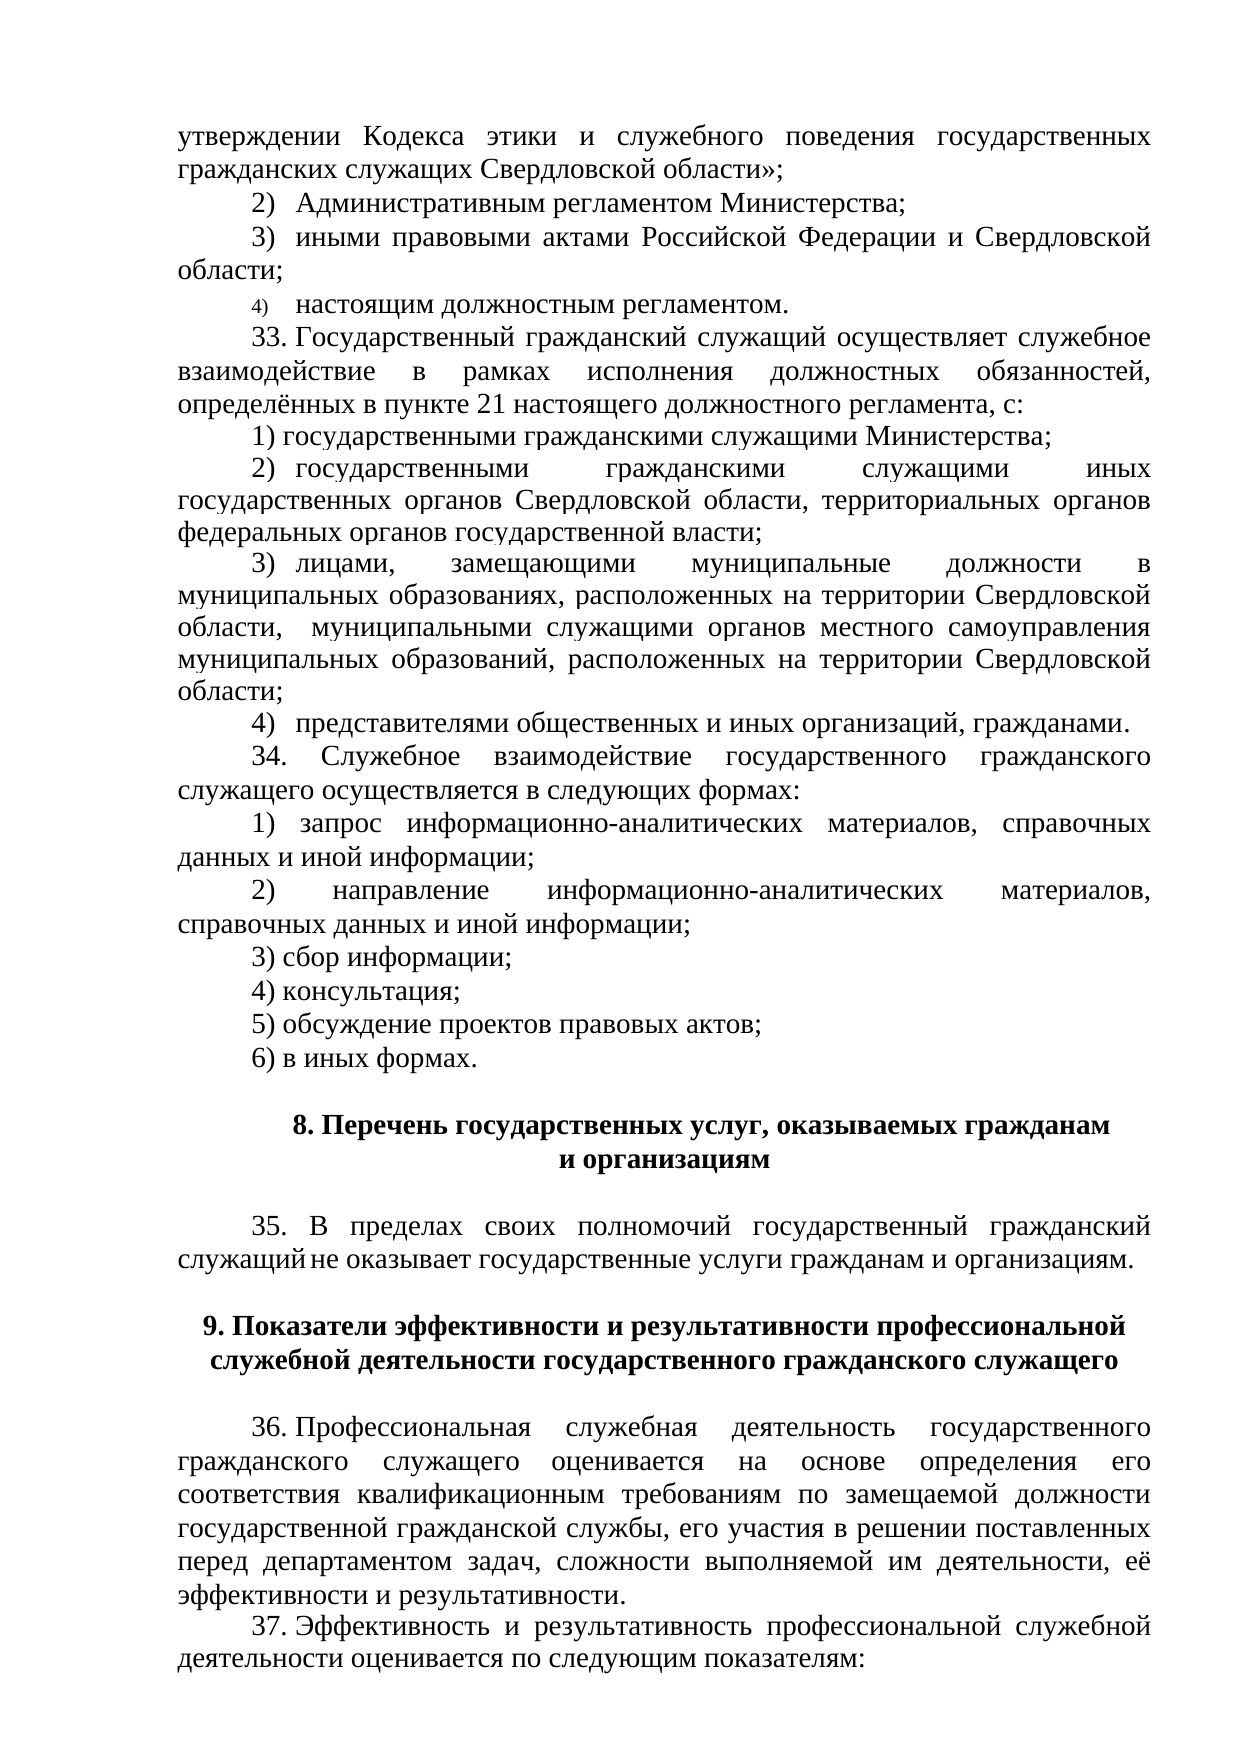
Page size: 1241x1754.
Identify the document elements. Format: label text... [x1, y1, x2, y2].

text 5) обсуждение проектов правовых актов; [177, 1007, 1152, 1040]
text 4) представителями общественных и иных организаций, гражданами. [177, 707, 251, 738]
text 8. Перечень государственных услуг, оказываемых гражданам и организациям [177, 1107, 1152, 1174]
text 1) государственными гражданскими служащими Министерства; [1052, 420, 1152, 450]
list Административным регламентом Министерства; [177, 185, 1152, 219]
text 4) представителями общественных и иных организаций, гражданами. [295, 707, 1123, 738]
text 34. Служебное взаимодействие государственного гражданского служащего осуществляется в следующих формах: [177, 738, 1152, 805]
list настоящим должностным регламентом. [177, 286, 1152, 319]
list иными правовыми актами Российской Федерации и Свердловской области; [177, 219, 1152, 286]
text 1) запрос информационно-аналитических материалов, справочных данных и иной информации; [177, 805, 1152, 872]
text 3) сбор информации; [177, 939, 1152, 973]
text 6) в иных формах. [177, 1040, 1152, 1074]
text 4) консультация; [177, 973, 1152, 1007]
text 1) государственными гражданскими служащими Министерства; [283, 420, 1044, 450]
text 33. Государственный гражданский служащий осуществляет служебное взаимодействие в рамках исполнения должностных обязанностей, определённых в пункте 21 настоящего должностного регламента, с: [177, 319, 1152, 420]
text 2) направление информационно-аналитических материалов, справочных данных и иной информации; [177, 872, 1152, 939]
text 1) государственными гражданскими служащими Министерства; [177, 420, 251, 452]
text 35. В пределах своих полномочий государственный гражданский служащий не оказывает государственные услуги гражданам и организациям. [177, 1208, 1152, 1275]
text 9. Показатели эффективности и результативности профессиональной служебной деятельности государственного гражданского служащего [177, 1308, 1152, 1376]
list утверждении Кодекса этики и служебного поведения государственных гражданских служащих Свердловской области»; [177, 118, 1152, 185]
text 36. Профессиональная служебная деятельность государственного гражданского служащего оценивается на основе определения его соответствия квалификационным требованиям по замещаемой должности государственной гражданской службы, его участия в решении поставленных перед департаментом задач, сложности выполняемой им деятельности, её эффективности и результативности. [177, 1409, 1152, 1610]
text 3) лицами, замещающими муниципальные должности в муниципальных образованиях, расположенных на территории Свердловской области, муниципальными служащими органов местного самоуправления муниципальных образований, расположенных на территории Свердловской области; [283, 675, 1152, 707]
text 37. Эффективность и результативность профессиональной служебной деятельности оценивается по следующим показателям: [177, 1610, 1152, 1674]
text 2) государственными гражданскими служащими иных государственных органов Свердловской области, территориальных органов федеральных органов государственной власти; [763, 515, 1152, 545]
